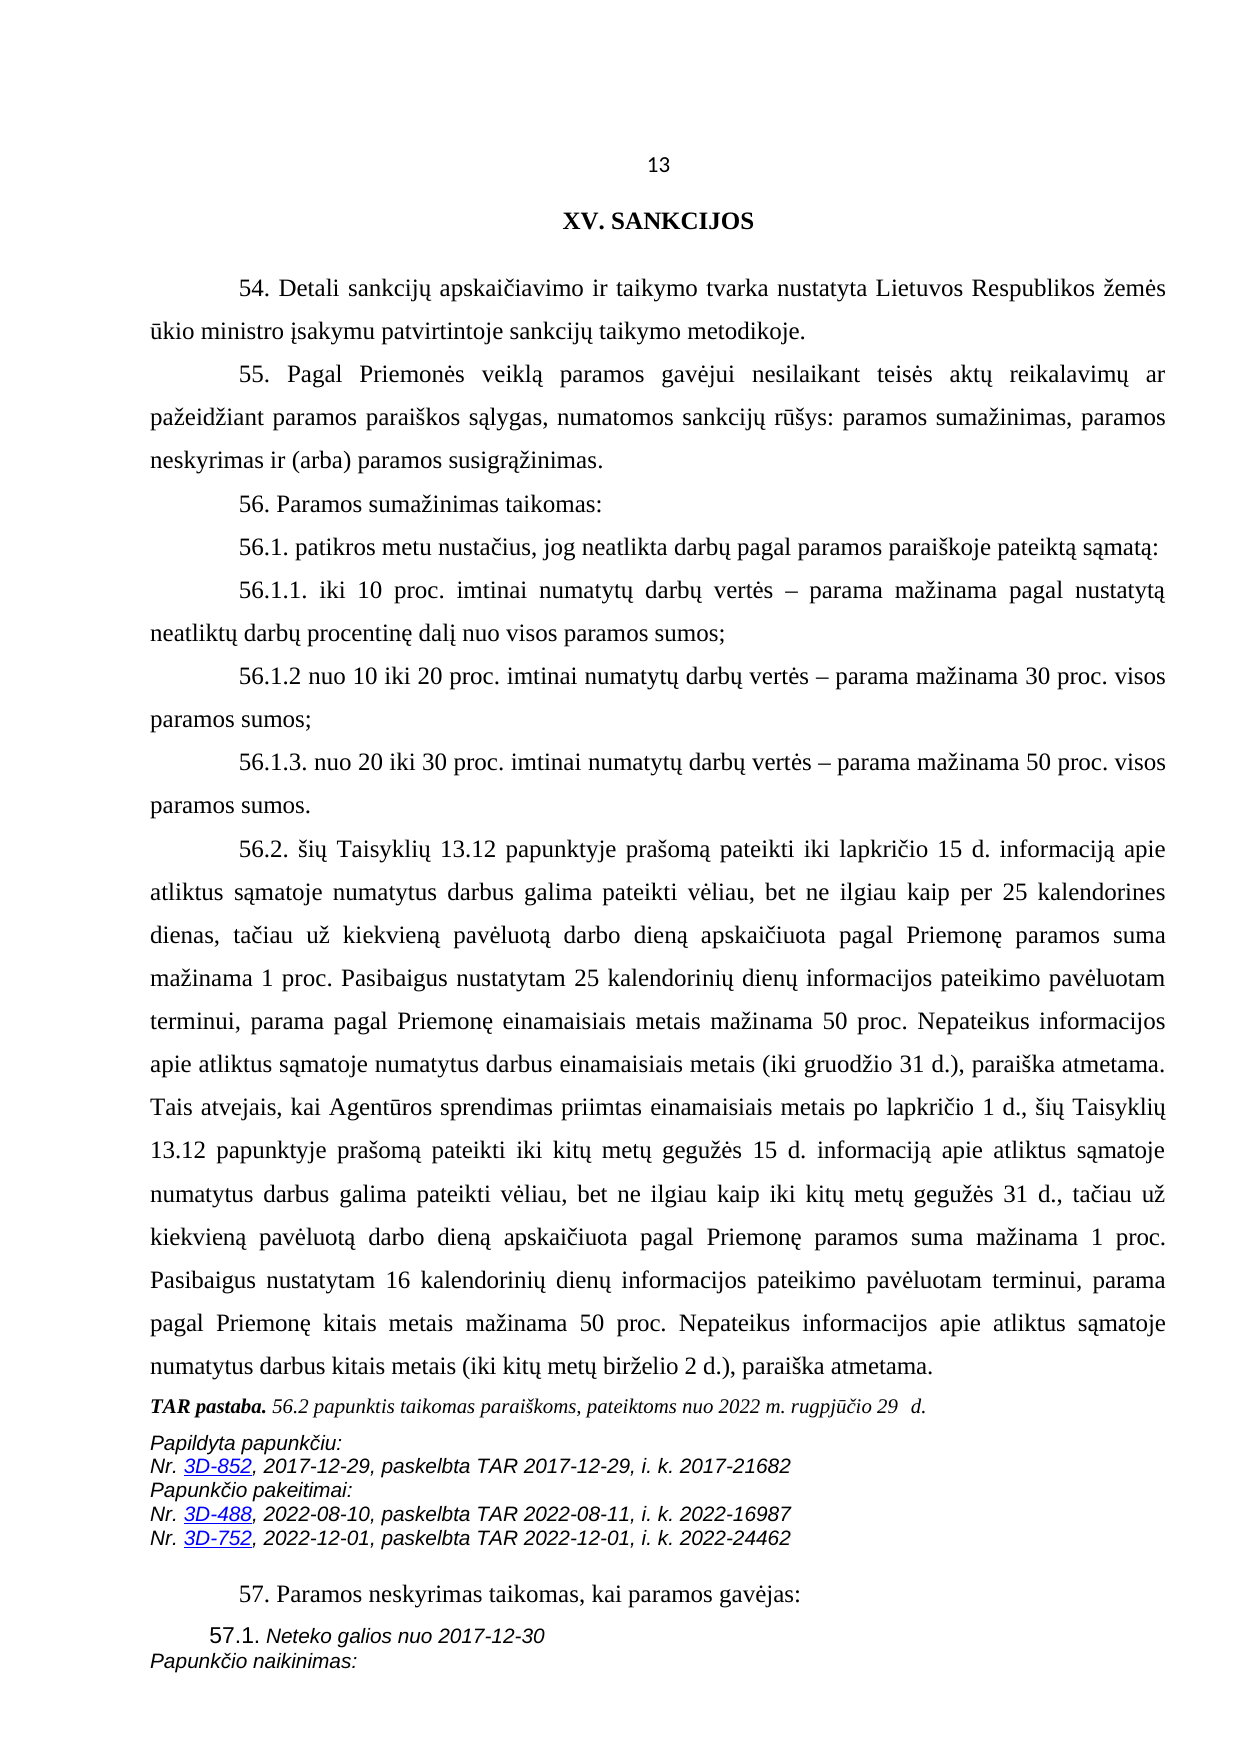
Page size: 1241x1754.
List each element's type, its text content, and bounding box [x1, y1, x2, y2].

text 56.2. šių Taisyklių 13.12 papunktyje prašomą pateikti iki lapkričio 15 d. informaciją apie atliktus sąmatoje numatytus darbus galima pateikti vėliau, bet ne ilgiau kaip per 25 kalendorines dienas, tačiau už kiekvieną pavėluotą darbo dieną apskaičiuota pagal Priemonę paramos suma mažinama 1 proc. Pasibaigus nustatytam 25 kalendorinių dienų informacijos pateikimo pavėluotam terminui, parama pagal Priemonę einamaisiais metais mažinama 50 proc. Nepateikus informacijos apie atliktus sąmatoje numatytus darbus einamaisiais metais (iki gruodžio 31 d.), paraiška atmetama. Tais atvejais, kai Agentūros sprendimas priimtas einamaisiais metais po lapkričio 1 d., šių Taisyklių 13.12 papunktyje prašomą pateikti iki kitų metų gegužės 15 d. informaciją apie atliktus sąmatoje numatytus darbus galima pateikti vėliau, bet ne ilgiau kaip iki kitų metų gegužės 31 d., tačiau už kiekvieną pavėluotą darbo dieną apskaičiuota pagal Priemonę paramos suma mažinama 1 proc. Pasibaigus nustatytam 16 kalendorinių dienų informacijos pateikimo pavėluotam terminui, parama pagal Priemonę kitais metais mažinama 50 proc. Nepateikus informacijos apie atliktus sąmatoje numatytus darbus kitais metais (iki kitų metų birželio 2 d.), paraiška atmetama. [150, 834, 1167, 1380]
text Papunkčio pakeitimai: [150, 1478, 1167, 1502]
text 57. Paramos neskyrimas taikomas, kai paramos gavėjas: [150, 1579, 1167, 1608]
text TAR pastaba. 56.2 papunktis taikomas paraiškoms, pateiktoms nuo 2022 m. rugpjūčio 29 d. [150, 1394, 1167, 1418]
text XV. SANKCIJOS [150, 206, 1167, 235]
text 54. Detali sankcijų apskaičiavimo ir taikymo tvarka nustatyta Lietuvos Respublikos žemės ūkio ministro įsakymu patvirtintoje sankcijų taikymo metodikoje. [150, 273, 1167, 345]
text 56.1. patikros metu nustačius, jog neatlikta darbų pagal paramos paraiškoje pateiktą sąmatą: [150, 532, 1167, 561]
text 56.1.3. nuo 20 iki 30 proc. imtinai numatytų darbų vertės – parama mažinama 50 proc. visos paramos sumos. [150, 747, 1167, 819]
text 57.1. Neteko galios nuo 2017-12-30 [150, 1622, 1167, 1648]
text Nr. 3D-752, 2022-12-01, paskelbta TAR 2022-12-01, i. k. 2022-24462 [150, 1526, 1167, 1550]
text 56. Paramos sumažinimas taikomas: [150, 489, 1167, 517]
text Papunkčio naikinimas: [150, 1648, 1167, 1672]
text 55. Pagal Priemonės veiklą paramos gavėjui nesilaikant teisės aktų reikalavimų ar pažeidžiant paramos paraiškos sąlygas, numatomos sankcijų rūšys: paramos sumažinimas, paramos neskyrimas ir (arba) paramos susigrąžinimas. [150, 359, 1167, 474]
text Nr. 3D-488, 2022-08-10, paskelbta TAR 2022-08-11, i. k. 2022-16987 [150, 1502, 1167, 1526]
text Nr. 3D-852, 2017-12-29, paskelbta TAR 2017-12-29, i. k. 2017-21682 [150, 1454, 1167, 1478]
text 56.1.1. iki 10 proc. imtinai numatytų darbų vertės – parama mažinama pagal nustatytą neatliktų darbų procentinę dalį nuo visos paramos sumos; [150, 575, 1167, 647]
text Papildyta papunkčiu: [150, 1430, 1167, 1454]
text 56.1.2 nuo 10 iki 20 proc. imtinai numatytų darbų vertės – parama mažinama 30 proc. visos paramos sumos; [150, 661, 1167, 733]
